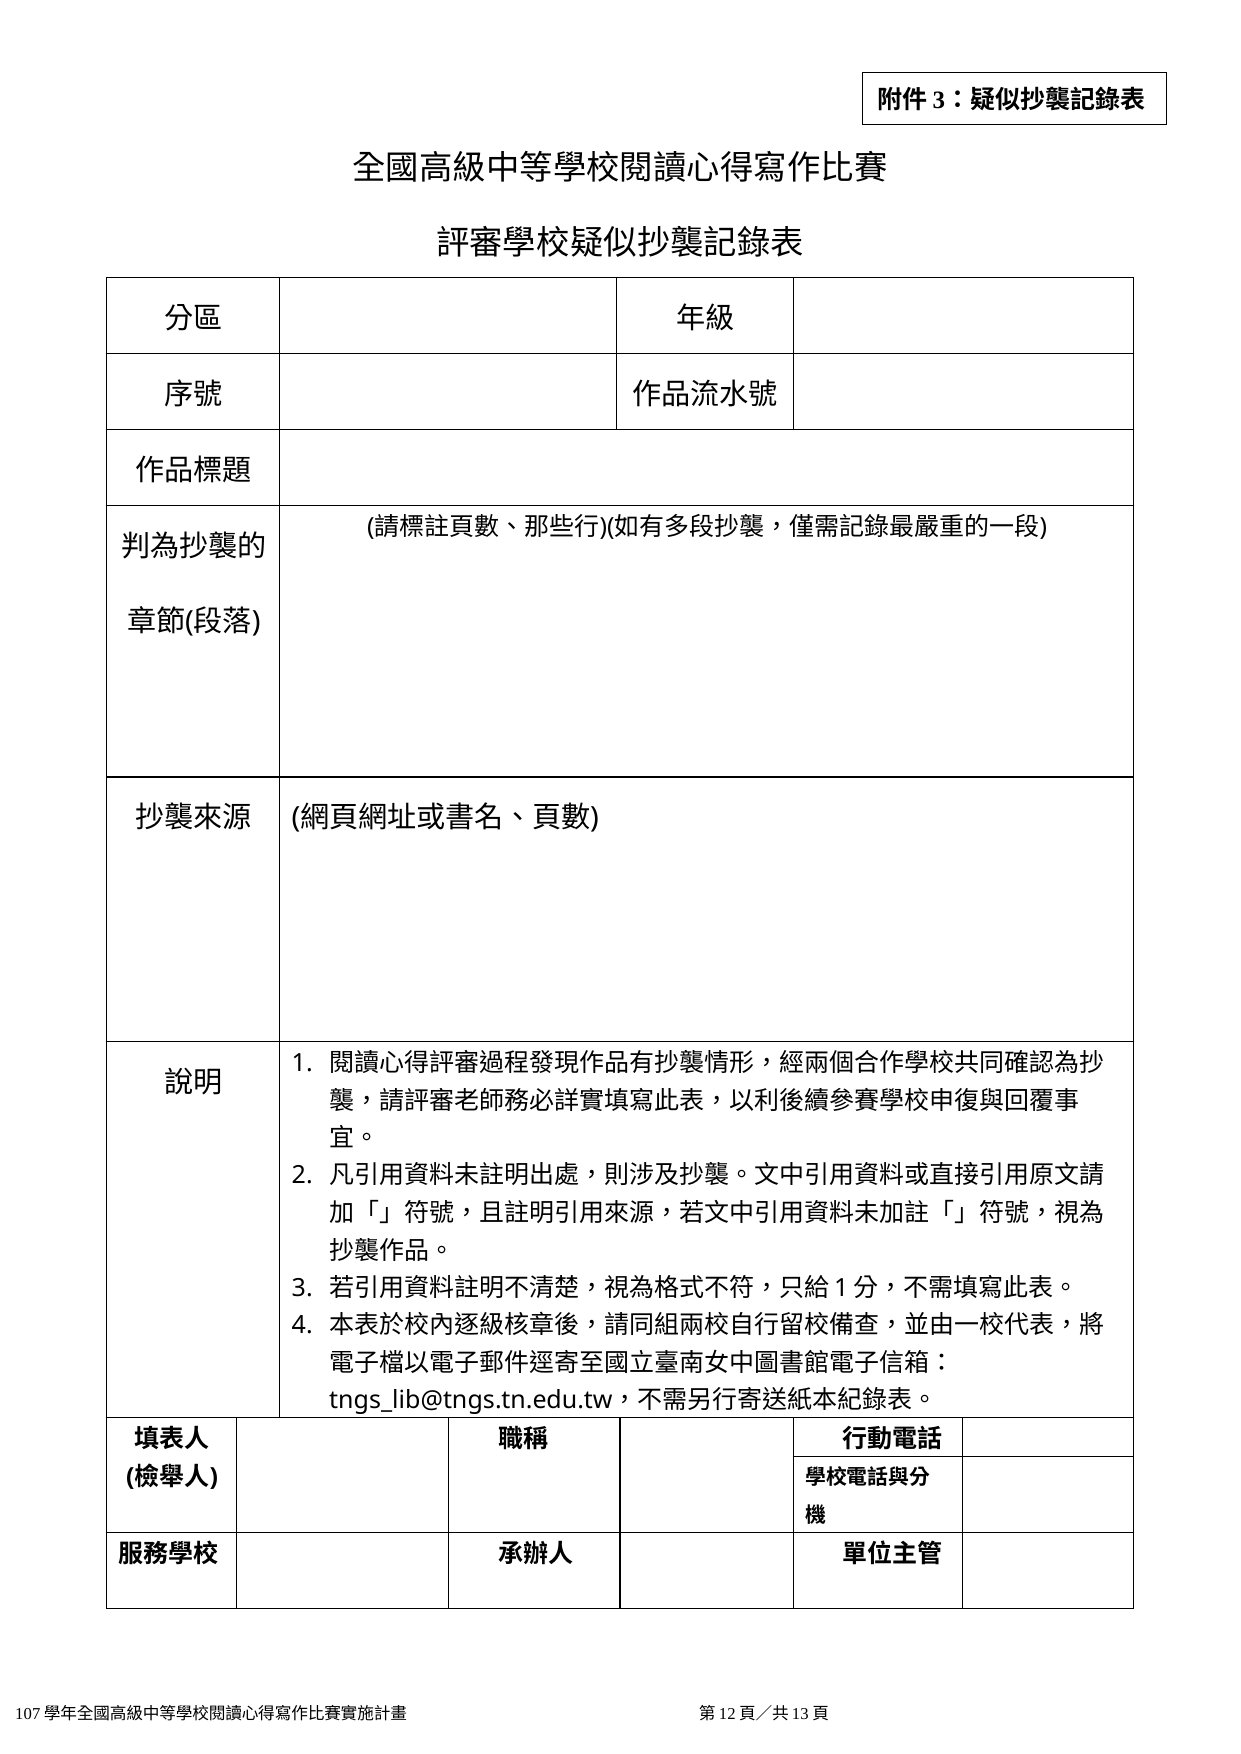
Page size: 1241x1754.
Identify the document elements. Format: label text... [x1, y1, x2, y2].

table_header [280, 278, 616, 353]
table_cell 填表人 (檢舉人) [107, 1418, 236, 1532]
table_cell (網頁網址或書名、頁數) [280, 778, 1133, 1041]
table_header 分區 [107, 278, 279, 353]
table_cell [963, 1457, 1133, 1532]
table_cell [621, 1533, 793, 1608]
table_cell [963, 1533, 1133, 1608]
table_header [794, 278, 1133, 353]
table_cell 學校電話與分機 [794, 1457, 962, 1532]
table_cell (請標註頁數、那些行)(如有多段抄襲，僅需記錄最嚴重的一段) [280, 506, 1133, 776]
table_cell 單位主管 [794, 1533, 962, 1608]
table_cell 服務學校 [107, 1533, 236, 1608]
table_cell [280, 354, 616, 429]
table_cell 判為抄襲的章節(段落) [107, 506, 279, 776]
table_cell [237, 1533, 448, 1608]
table_cell [621, 1418, 793, 1532]
text 附件3：疑似抄襲記錄表 [877, 79, 1151, 116]
table_cell 行動電話 [794, 1418, 962, 1456]
table_cell 作品標題 [107, 430, 279, 505]
table_cell [280, 430, 1133, 505]
subtitle 評審學校疑似抄襲記錄表 [118, 202, 1122, 277]
table_cell 抄襲來源 [107, 778, 279, 1041]
subtitle 全國高級中等學校閱讀心得寫作比賽 [118, 127, 1122, 202]
table_cell [237, 1418, 448, 1532]
table_cell 職稱 [449, 1418, 619, 1532]
table_cell 序號 [107, 354, 279, 429]
table_cell [794, 354, 1133, 429]
table_cell 說明 [107, 1042, 279, 1417]
table_cell 承辦人 [449, 1533, 619, 1608]
table_cell 作品流水號 [617, 354, 793, 429]
table_header 年級 [617, 278, 793, 353]
table_cell 閱讀心得評審過程發現作品有抄襲情形，經兩個合作學校共同確認為抄襲，請評審老師務必詳實填寫此表，以利後續參賽學校申復與回覆事宜。 凡引用資料未註明出處，則涉及抄襲。文中引用資料或直接引用原文請加「」符號，且註明引用來源，若文中引用資料未加註「」符號，視為抄襲作品。 若引用資料註明不清楚，視為格式不符，只給1分，不需填寫此表。 本表於校內逐級核章後，請同組兩校自行留校備查，並由一校代表，將電子檔以電子郵件逕寄至國立臺南女中圖書館電子信箱：tngs_lib@tngs.tn.edu.tw，不需另行寄送紙本紀錄表。 [280, 1042, 1133, 1417]
table_cell [963, 1418, 1133, 1456]
